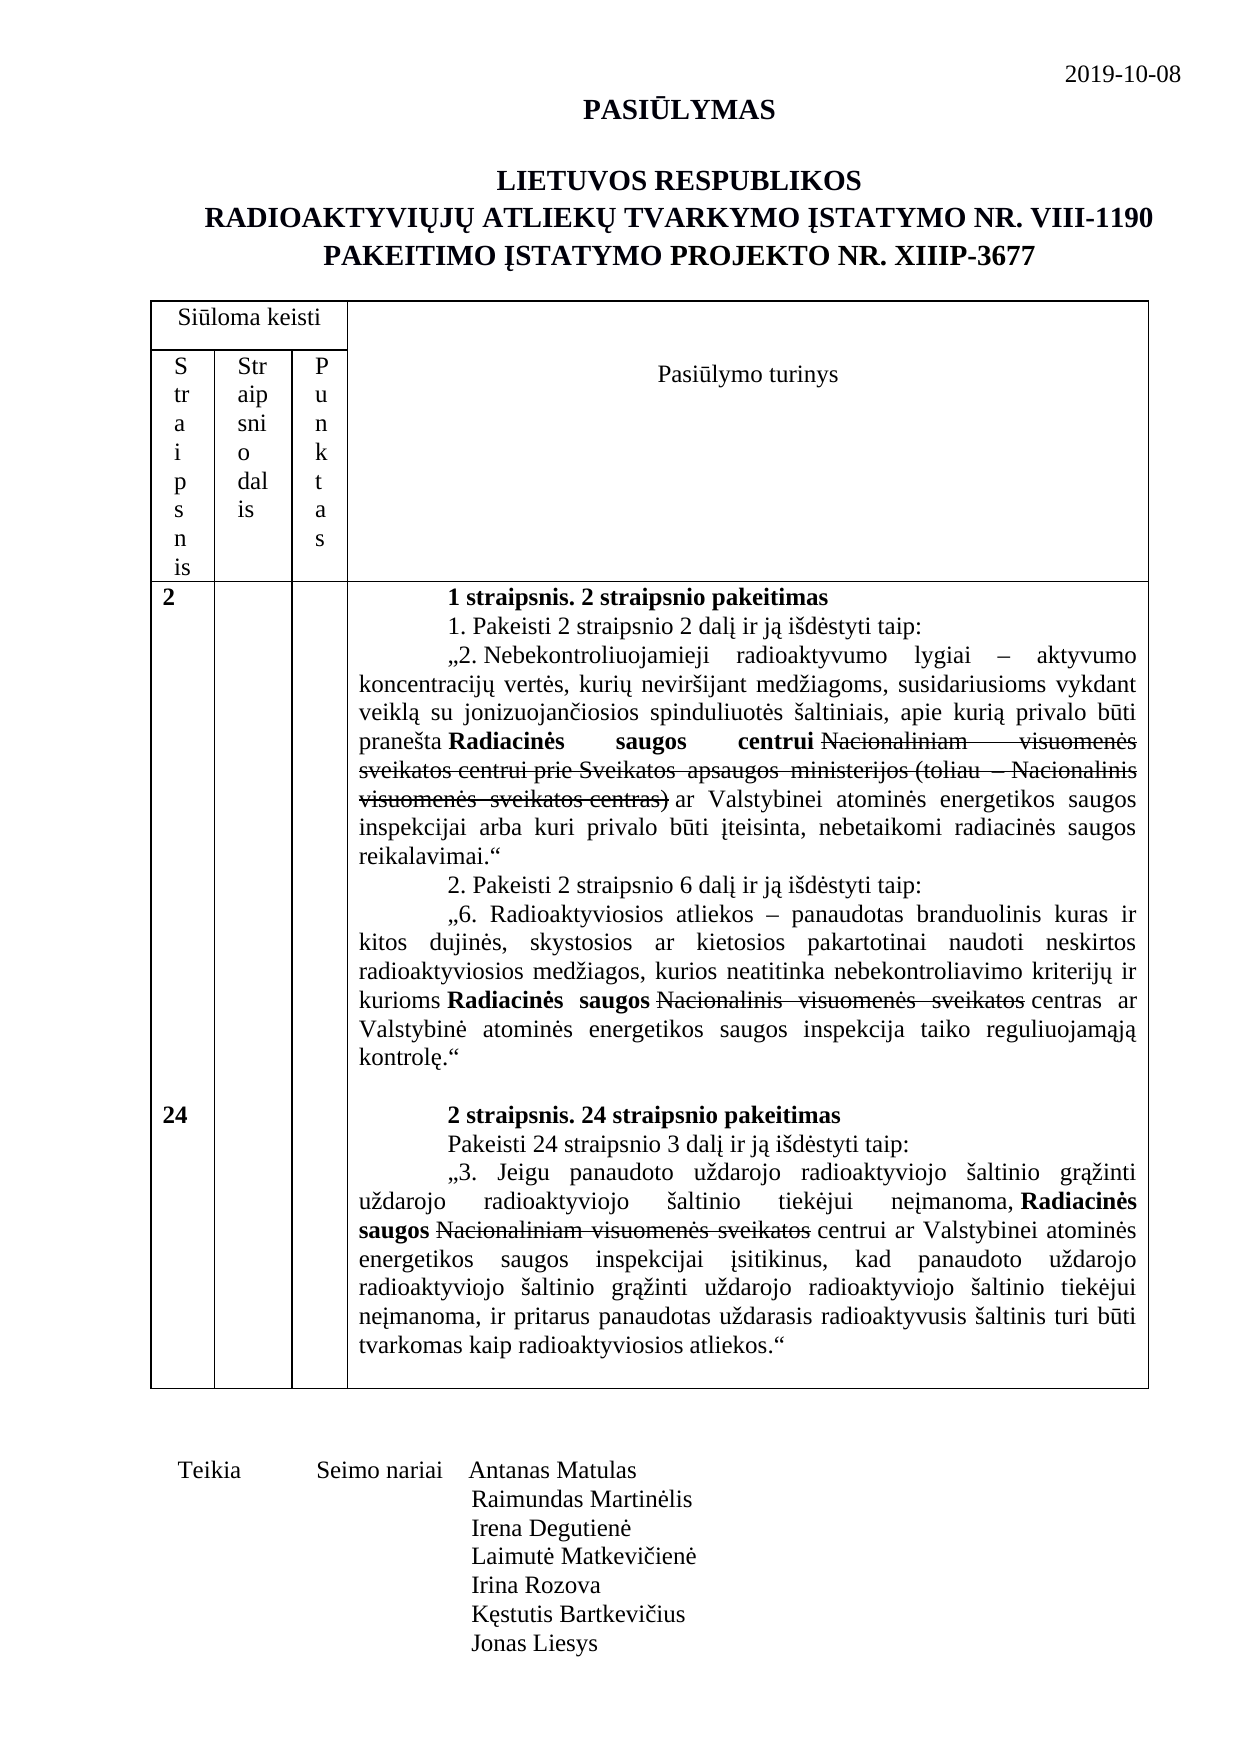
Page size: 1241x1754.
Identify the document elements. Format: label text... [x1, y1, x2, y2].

text Laimutė Matkevičienė [177, 1541, 1181, 1570]
table_cell 2 24 [152, 582, 214, 1387]
table_header Siūloma keisti [152, 302, 347, 349]
text Irina Rozova [177, 1570, 1181, 1599]
text Jonas Liesys [177, 1628, 1181, 1656]
text Teikia Seimo nariai Antanas Matulas [177, 1455, 1181, 1484]
text Raimundas Martinėlis [177, 1484, 1181, 1513]
text RADIOAKTYVIŲJŲ ATLIEKŲ TVARKYMO ĮSTATYMO NR. VIII-1190 PAKEITIMO ĮSTATYMO PROJEKTO NR. XIIIP-3677 [177, 196, 1181, 271]
table_cell 1 straipsnis. 2 straipsnio pakeitimas 1. Pakeisti 2 straipsnio 2 dalį ir ją išdėstyti taip: „2. Nebekontroliuojamieji radioaktyvumo lygiai – aktyvumo koncentracijų vertės, kurių neviršijant medžiagoms, susidariusioms vykdant veiklą su jonizuojančiosios spinduliuotės šaltiniais, apie kurią privalo būti pranešta Radiacinės saugos centrui Nacionaliniam visuomenės sveikatos centrui prie Sveikatos apsaugos ministerijos (toliau – Nacionalinis visuomenės sveikatos centras) ar Valstybinei atominės energetikos saugos inspekcijai arba kuri privalo būti įteisinta, nebetaikomi radiacinės saugos reikalavimai.“ 2. Pakeisti 2 straipsnio 6 dalį ir ją išdėstyti taip: „6. Radioaktyviosios atliekos – panaudotas branduolinis kuras ir kitos dujinės, skystosios ar kietosios pakartotinai naudoti neskirtos radioaktyviosios medžiagos, kurios neatitinka nebekontroliavimo kriterijų ir kurioms Radiacinės saugos Nacionalinis visuomenės sveikatos centras ar Valstybinė atominės energetikos saugos inspekcija taiko reguliuojamąją kontrolę.“ 2 straipsnis. 24 straipsnio pakeitimas Pakeisti 24 straipsnio 3 dalį ir ją išdėstyti taip: „3. Jeigu panaudoto uždarojo radioaktyviojo šaltinio grąžinti uždarojo radioaktyviojo šaltinio tiekėjui neįmanoma, Radiacinės saugos Nacionaliniam visuomenės sveikatos centrui ar Valstybinei atominės energetikos saugos inspekcijai įsitikinus, kad panaudoto uždarojo radioaktyviojo šaltinio grąžinti uždarojo radioaktyviojo šaltinio tiekėjui neįmanoma, ir pritarus panaudotas uždarasis radioaktyvusis šaltinis turi būti tvarkomas kaip radioaktyviosios atliekos.“ [348, 582, 1148, 1387]
text Kęstutis Bartkevičius [177, 1599, 1181, 1628]
text 2019-10-08 [177, 59, 1181, 88]
table_header Pasiūlymo turinys [348, 302, 1148, 581]
text PASIŪLYMAS [177, 88, 1181, 125]
table_cell [215, 582, 291, 1387]
table_cell Straipsnio dalis [215, 351, 291, 581]
table_cell Punktas [293, 351, 347, 581]
table_cell Straipsnis [152, 351, 214, 581]
table_cell [293, 582, 347, 1387]
text Irena Degutienė [177, 1513, 1181, 1541]
text LIETUVOS RESPUBLIKOS [177, 159, 1181, 196]
